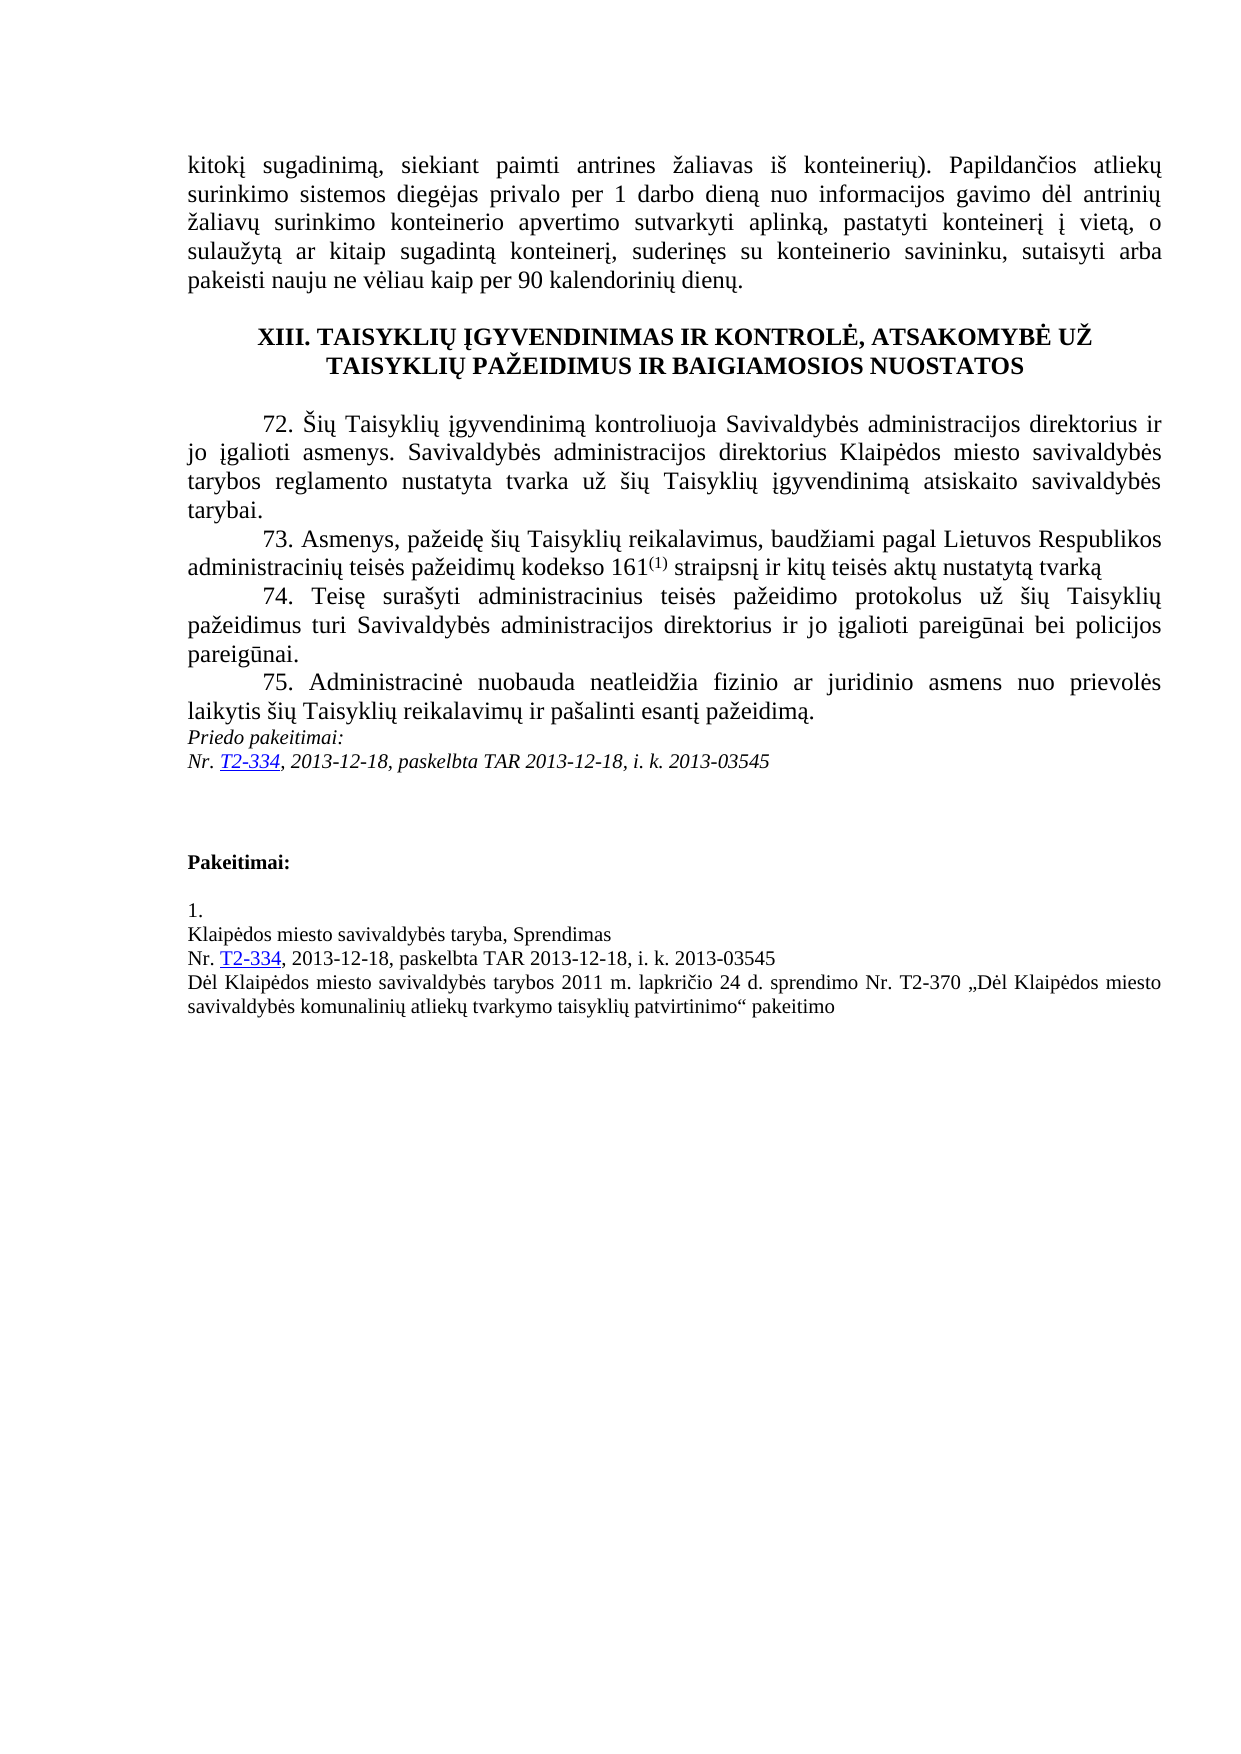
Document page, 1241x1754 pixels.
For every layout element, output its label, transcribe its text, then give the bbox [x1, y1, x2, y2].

text XIII. TAISYKLIŲ ĮGYVENDINIMAS IR KONTROLĖ, ATSAKOMYBĖ UŽ TAISYKLIŲ PAŽEIDIMUS IR BAIGIAMOSIOS NUOSTATOS [187, 322, 1162, 380]
text Priedo pakeitimai: [187, 725, 1162, 749]
text 1. [187, 898, 1162, 922]
text Pakeitimai: [187, 850, 1162, 874]
text 75. Administracinė nuobauda neatleidžia fizinio ar juridinio asmens nuo prievolės laikytis šių Taisyklių reikalavimų ir pašalinti esantį pažeidimą. [187, 667, 1162, 725]
text Dėl Klaipėdos miesto savivaldybės tarybos 2011 m. lapkričio 24 d. sprendimo Nr. T2-370 „Dėl Klaipėdos miesto savivaldybės komunalinių atliekų tvarkymo taisyklių patvirtinimo“ pakeitimo [187, 970, 1162, 1018]
text Nr. T2-334, 2013-12-18, paskelbta TAR 2013-12-18, i. k. 2013-03545 [187, 749, 1162, 773]
text kitokį sugadinimą, siekiant paimti antrines žaliavas iš konteinerių). Papildančios atliekų surinkimo sistemos diegėjas privalo per 1 darbo dieną nuo informacijos gavimo dėl antrinių žaliavų surinkimo konteinerio apvertimo sutvarkyti aplinką, pastatyti konteinerį į vietą, o sulaužytą ar kitaip sugadintą konteinerį, suderinęs su konteinerio savininku, sutaisyti arba pakeisti nauju ne vėliau kaip per 90 kalendorinių dienų. [187, 150, 1162, 294]
text Nr. T2-334, 2013-12-18, paskelbta TAR 2013-12-18, i. k. 2013-03545 [187, 946, 1162, 970]
text 72. Šių Taisyklių įgyvendinimą kontroliuoja Savivaldybės administracijos direktorius ir jo įgalioti asmenys. Savivaldybės administracijos direktorius Klaipėdos miesto savivaldybės tarybos reglamento nustatyta tvarka už šių Taisyklių įgyvendinimą atsiskaito savivaldybės tarybai. [187, 409, 1162, 524]
text Klaipėdos miesto savivaldybės taryba, Sprendimas [187, 922, 1162, 946]
text 73. Asmenys, pažeidę šių Taisyklių reikalavimus, baudžiami pagal Lietuvos Respublikos administracinių teisės pažeidimų kodekso 161(1) straipsnį ir kitų teisės aktų nustatytą tvarką [187, 524, 1162, 581]
text 74. Teisę surašyti administracinius teisės pažeidimo protokolus už šių Taisyklių pažeidimus turi savivaldybės administracijos direktorius ir jo įgalioti pareigūnai bei policijos pareigūnai. [187, 581, 1162, 667]
